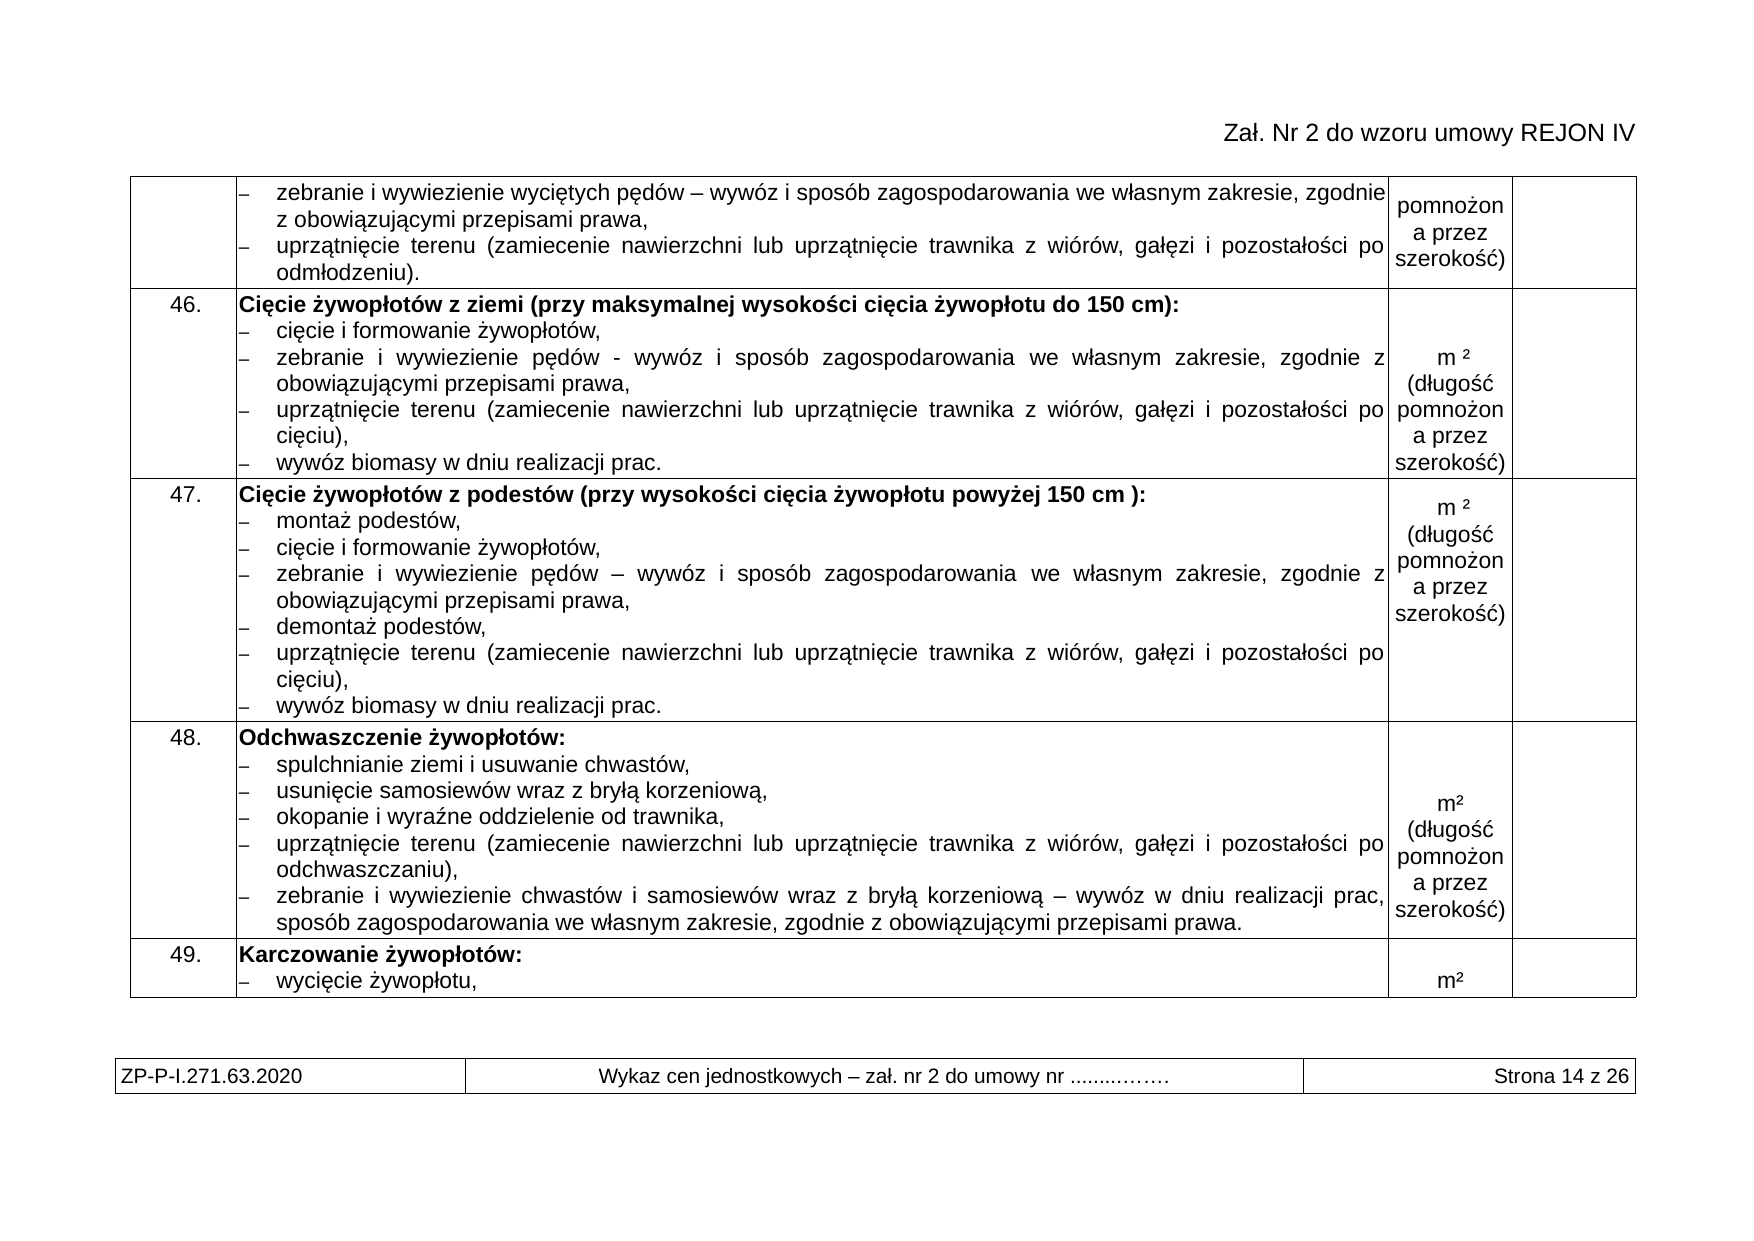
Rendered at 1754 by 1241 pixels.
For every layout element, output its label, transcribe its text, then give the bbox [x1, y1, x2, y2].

table_cell Karczowanie żywopłotów: wycięcie żywopłotu, wykopanie karpin, wywiezienie karpin i ściętych pędów – wywóz i sposób zagospodarowania we własnym zakresie, zgodnie z obowiązującymi przepisami prawa, zasypanie dołów, wyrównanie powierzchni, uprzątnięcie terenu (zamiecenie nawierzchni lub uprzątnięcie trawnika z wiórów, gałęzi i pozostałości po karczowaniu), wywóz biomasy najpóźniej dzień po karczowaniu. [237, 939, 1388, 997]
table_cell [1513, 177, 1636, 288]
table_cell Odchwaszczenie żywopłotów: spulchnianie ziemi i usuwanie chwastów, usunięcie samosiewów wraz z bryłą korzeniową, okopanie i wyraźne oddzielenie od trawnika, uprzątnięcie terenu (zamiecenie nawierzchni lub uprzątnięcie trawnika z wiórów, gałęzi i pozostałości po odchwaszczaniu), zebranie i wywiezienie chwastów i samosiewów wraz z bryłą korzeniową – wywóz w dniu realizacji prac, sposób zagospodarowania we własnym zakresie, zgodnie z obowiązującymi przepisami prawa. [237, 722, 1388, 938]
table_cell [131, 289, 236, 478]
table_cell [1513, 479, 1636, 721]
table_cell [1513, 939, 1636, 997]
table_cell [131, 722, 236, 938]
table_cell Odmłodzenie żywopłotów: wycięcie pędów w starych żywopłotach, skrócenie wszystkich pędów do wysokości podanej przez Zamawiającego w zależności od gatunku krzewów, zebranie i wywiezienie wyciętych pędów – wywóz i sposób zagospodarowania we własnym zakresie, zgodnie z obowiązującymi przepisami prawa, uprzątnięcie terenu (zamiecenie nawierzchni lub uprzątnięcie trawnika z wiórów, gałęzi i pozostałości po odmłodzeniu). [237, 177, 1388, 288]
table_cell m ² (długość pomnożona przez szerokość) [1389, 479, 1512, 721]
table_cell Cięcie żywopłotów z ziemi (przy maksymalnej wysokości cięcia żywopłotu do 150 cm): cięcie i formowanie żywopłotów, zebranie i wywiezienie pędów - wywóz i sposób zagospodarowania we własnym zakresie, zgodnie z obowiązującymi przepisami prawa, uprzątnięcie terenu (zamiecenie nawierzchni lub uprzątnięcie trawnika z wiórów, gałęzi i pozostałości po cięciu), wywóz biomasy w dniu realizacji prac. [237, 289, 1388, 478]
table_cell m² (długość pomnożona przez szerokość) [1389, 722, 1512, 938]
table_cell m ² (długość pomnożona przez szerokość) [1389, 289, 1512, 478]
table_cell pomnożona przez szerokość) [1389, 177, 1512, 288]
table_cell [1513, 289, 1636, 478]
table_cell Cięcie żywopłotów z podestów (przy wysokości cięcia żywopłotu powyżej 150 cm ): montaż podestów, cięcie i formowanie żywopłotów, zebranie i wywiezienie pędów – wywóz i sposób zagospodarowania we własnym zakresie, zgodnie z obowiązującymi przepisami prawa, demontaż podestów, uprzątnięcie terenu (zamiecenie nawierzchni lub uprzątnięcie trawnika z wiórów, gałęzi i pozostałości po cięciu), wywóz biomasy w dniu realizacji prac. [237, 479, 1388, 721]
table_cell [131, 177, 236, 288]
table_cell [131, 479, 236, 721]
table_cell [1513, 722, 1636, 938]
table_cell m² [1389, 939, 1512, 997]
table_cell [131, 939, 236, 997]
